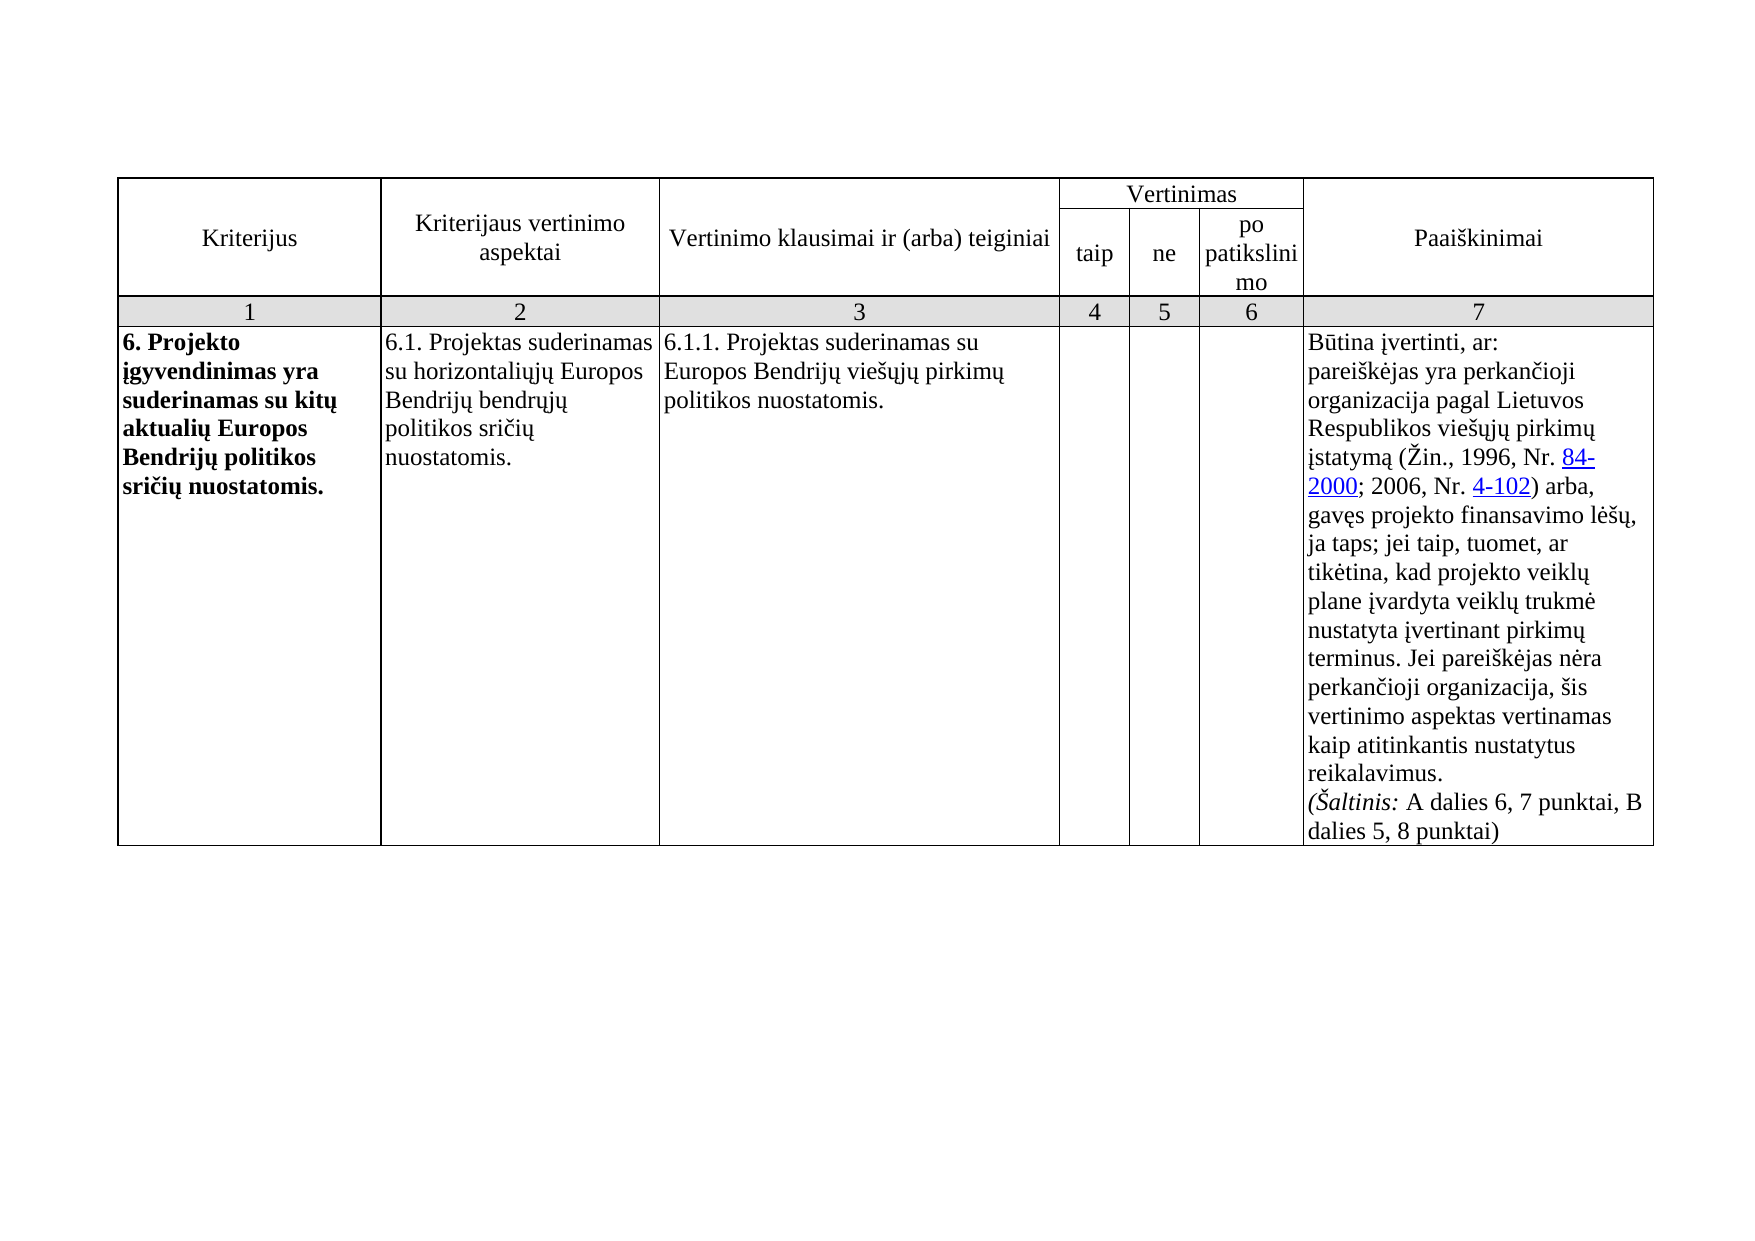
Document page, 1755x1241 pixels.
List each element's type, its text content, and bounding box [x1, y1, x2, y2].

table_cell ne [1130, 209, 1199, 295]
table_header Vertinimas [1060, 179, 1303, 207]
table_header Kriterijaus vertinimo aspektai [382, 179, 659, 295]
table_cell 6 [1200, 297, 1303, 326]
table_cell 6. Projekto įgyvendinimas yra suderinamas su kitų aktualių Europos Bendrijų politikos sričių nuostatomis. [119, 327, 380, 845]
table_cell 3 [660, 297, 1059, 326]
table_cell 6.1. Projektas suderinamas su horizontaliųjų Europos Bendrijų bendrųjų politikos sričių nuostatomis. [382, 327, 659, 845]
table_cell [1200, 327, 1303, 845]
table_cell 5 [1130, 297, 1199, 326]
table_cell 4 [1060, 297, 1129, 326]
table_header Paaiškinimai [1304, 179, 1653, 295]
table_cell 1 [119, 297, 380, 326]
table_cell [1130, 327, 1199, 845]
table_header Kriterijus [119, 179, 380, 295]
table_cell Būtina įvertinti, ar: pareiškėjas yra perkančioji organizacija pagal Lietuvos Respublikos viešųjų pirkimų įstatymą (Žin., 1996, Nr. 84-2000; 2006, Nr. 4-102) arba, gavęs projekto finansavimo lėšų, ja taps; jei taip, tuomet, ar tikėtina, kad projekto veiklų plane įvardyta veiklų trukmė nustatyta įvertinant pirkimų terminus. Jei pareiškėjas nėra perkančioji organizacija, šis vertinimo aspektas vertinamas kaip atitinkantis nustatytus reikalavimus. (Šaltinis: A dalies 6, 7 punktai, B dalies 5, 8 punktai) [1304, 327, 1653, 845]
table_cell 2 [382, 297, 659, 326]
table_cell taip [1060, 209, 1129, 295]
table_cell 7 [1304, 297, 1653, 326]
table_header Vertinimo klausimai ir (arba) teiginiai [660, 179, 1059, 295]
table_cell po patikslinimo [1200, 209, 1303, 295]
table_cell 6.1.1. Projektas suderinamas su Europos Bendrijų viešųjų pirkimų politikos nuostatomis. [660, 327, 1059, 845]
table_cell [1060, 327, 1129, 845]
